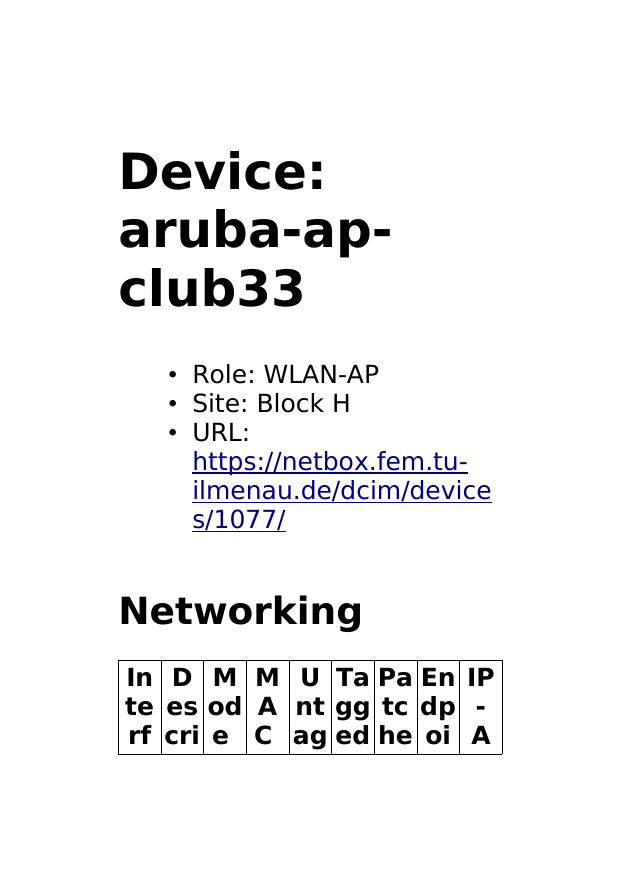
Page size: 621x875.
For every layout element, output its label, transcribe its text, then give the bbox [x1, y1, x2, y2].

table_header MAC [247, 661, 289, 754]
table_header Descri [162, 661, 203, 754]
list Site: Block H [177, 389, 502, 418]
table_header Untag [290, 661, 331, 754]
table_header Patche [375, 661, 417, 754]
subtitle Device: aruba-ap-club33 [118, 143, 502, 318]
subtitle Networking [118, 589, 502, 633]
table_header Mode [204, 661, 246, 754]
table_header Interf [119, 661, 161, 754]
table_header Tagged [332, 661, 374, 754]
list Role: WLAN-AP [177, 360, 502, 389]
table_header IP-A [460, 661, 502, 754]
table_header Endpoi [418, 661, 459, 754]
list URL: https://netbox.fem.tu-ilmenau.de/dcim/devices/1077/ [177, 418, 502, 535]
